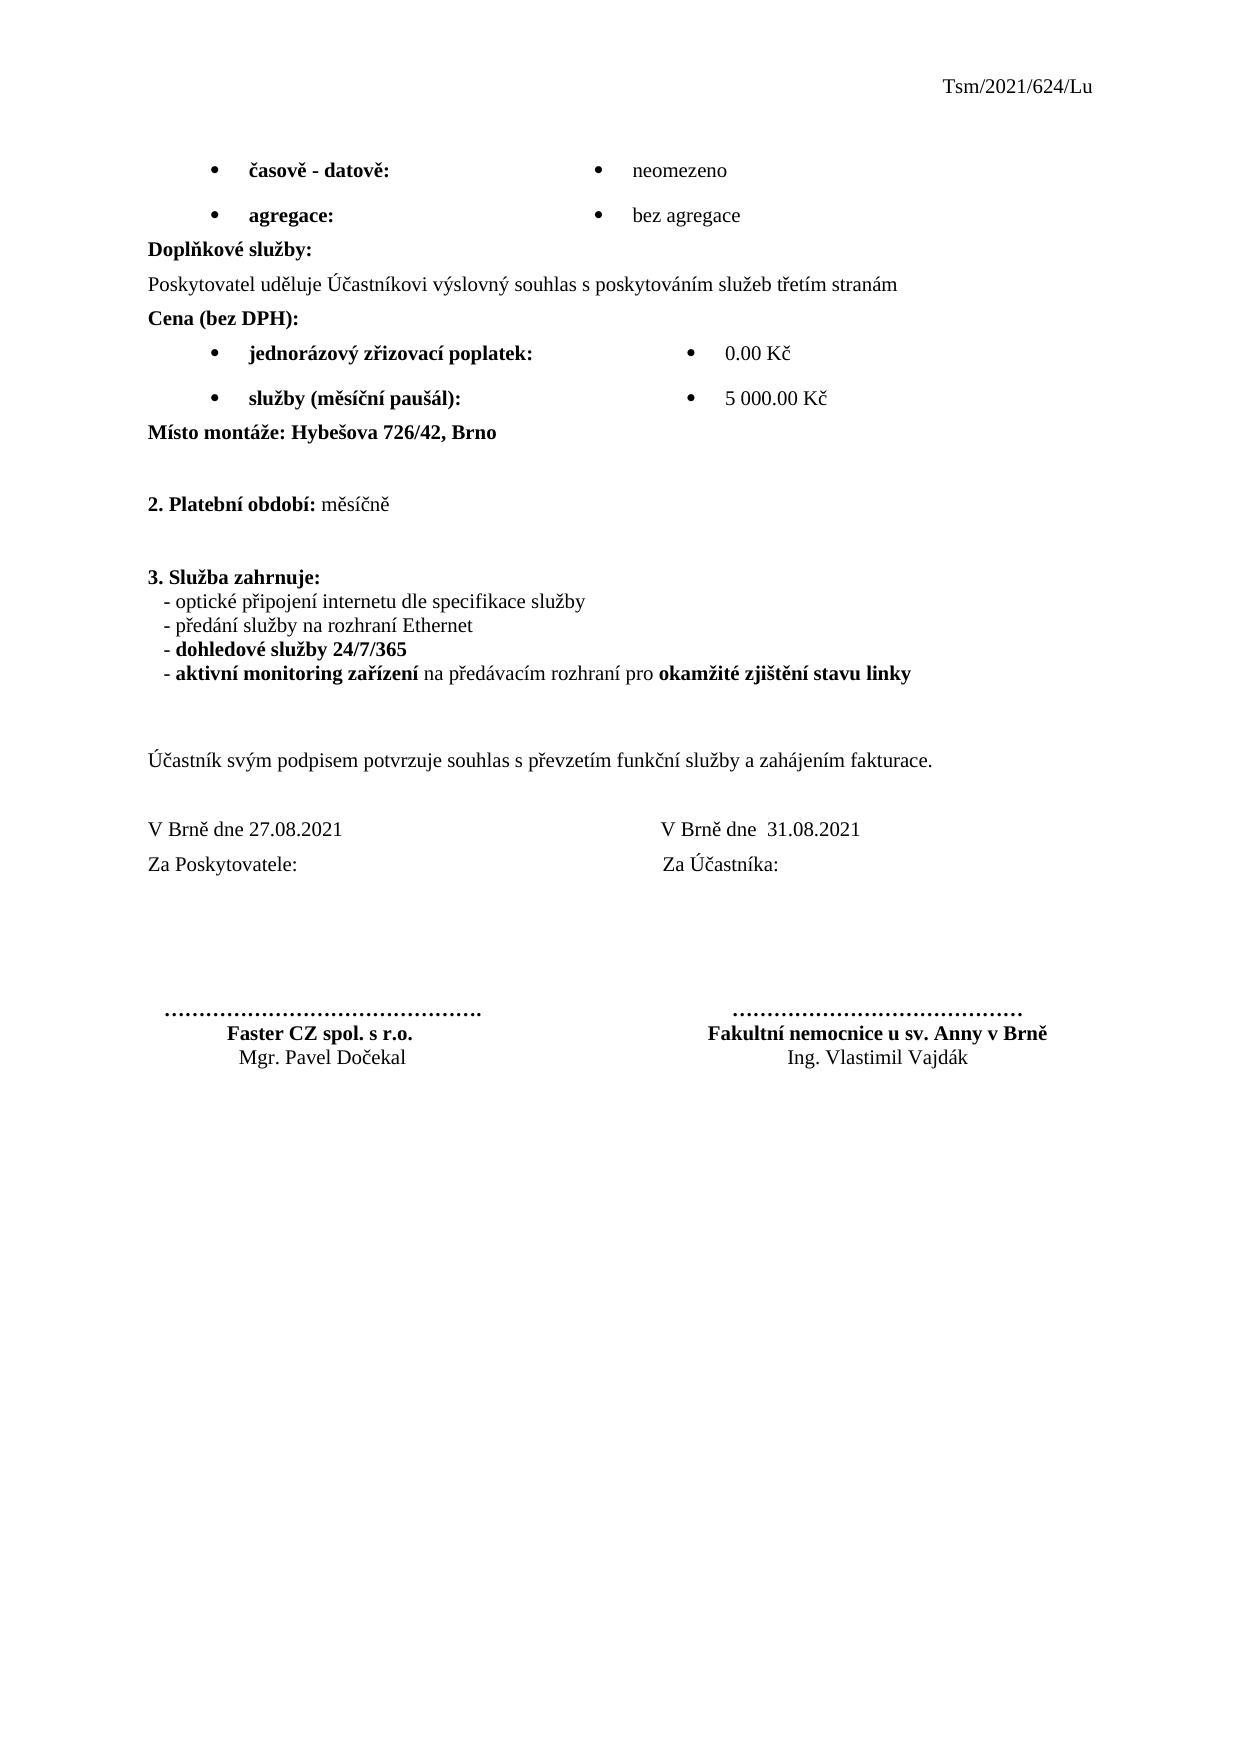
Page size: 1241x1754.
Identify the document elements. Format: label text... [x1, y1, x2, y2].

text Místo montáže: Hybešova 726/42, Brno 2. Platební období: měsíčně 3. Služba zahrnuje: - optické připojení internetu dle specifikace služby - předání služby na rozhraní Ethernet - dohledové služby 24/7/365 - aktivní monitoring zařízení na předávacím rozhraní pro okamžité zjištění stavu linky [148, 420, 1093, 713]
table_header Optické připojení Internet 100/100 Mbps neomezeno bez agregace [557, 148, 1093, 237]
text V Brně dne 27.08.2021 V Brně dne 31.08.2021 [148, 793, 1093, 841]
table_cell …………………………………… Fakultní nemocnice u sv. Anny v Brně Ing. Vlastimil Vajdák [663, 997, 1093, 1069]
table_header 0.00 Kč 5 000.00 Kč [650, 330, 1093, 420]
table_header služba: rychlost připojení: časově - datově: agregace: [174, 148, 557, 237]
table_header Za Poskytovatele: [148, 852, 497, 997]
text Účastník svým podpisem potvrzuje souhlas s převzetím funkční služby a zahájením fakturace. [148, 748, 1093, 772]
table_header jednorázový zřizovací poplatek: služby (měsíční paušál): [174, 330, 650, 420]
table_header [148, 330, 173, 420]
table_cell ………………………………………. Faster CZ spol. s r.o. Mgr. Pavel Dočekal [148, 997, 497, 1069]
table_header Za Účastníka: [663, 852, 1093, 997]
table_cell [497, 997, 662, 1069]
text Doplňkové služby: [148, 237, 1093, 261]
text Cena (bez DPH): [148, 306, 1093, 330]
table_header [497, 852, 662, 997]
table_header [148, 148, 174, 237]
text Poskytovatel uděluje Účastníkovi výslovný souhlas s poskytováním služeb třetím stranám [148, 272, 1093, 296]
